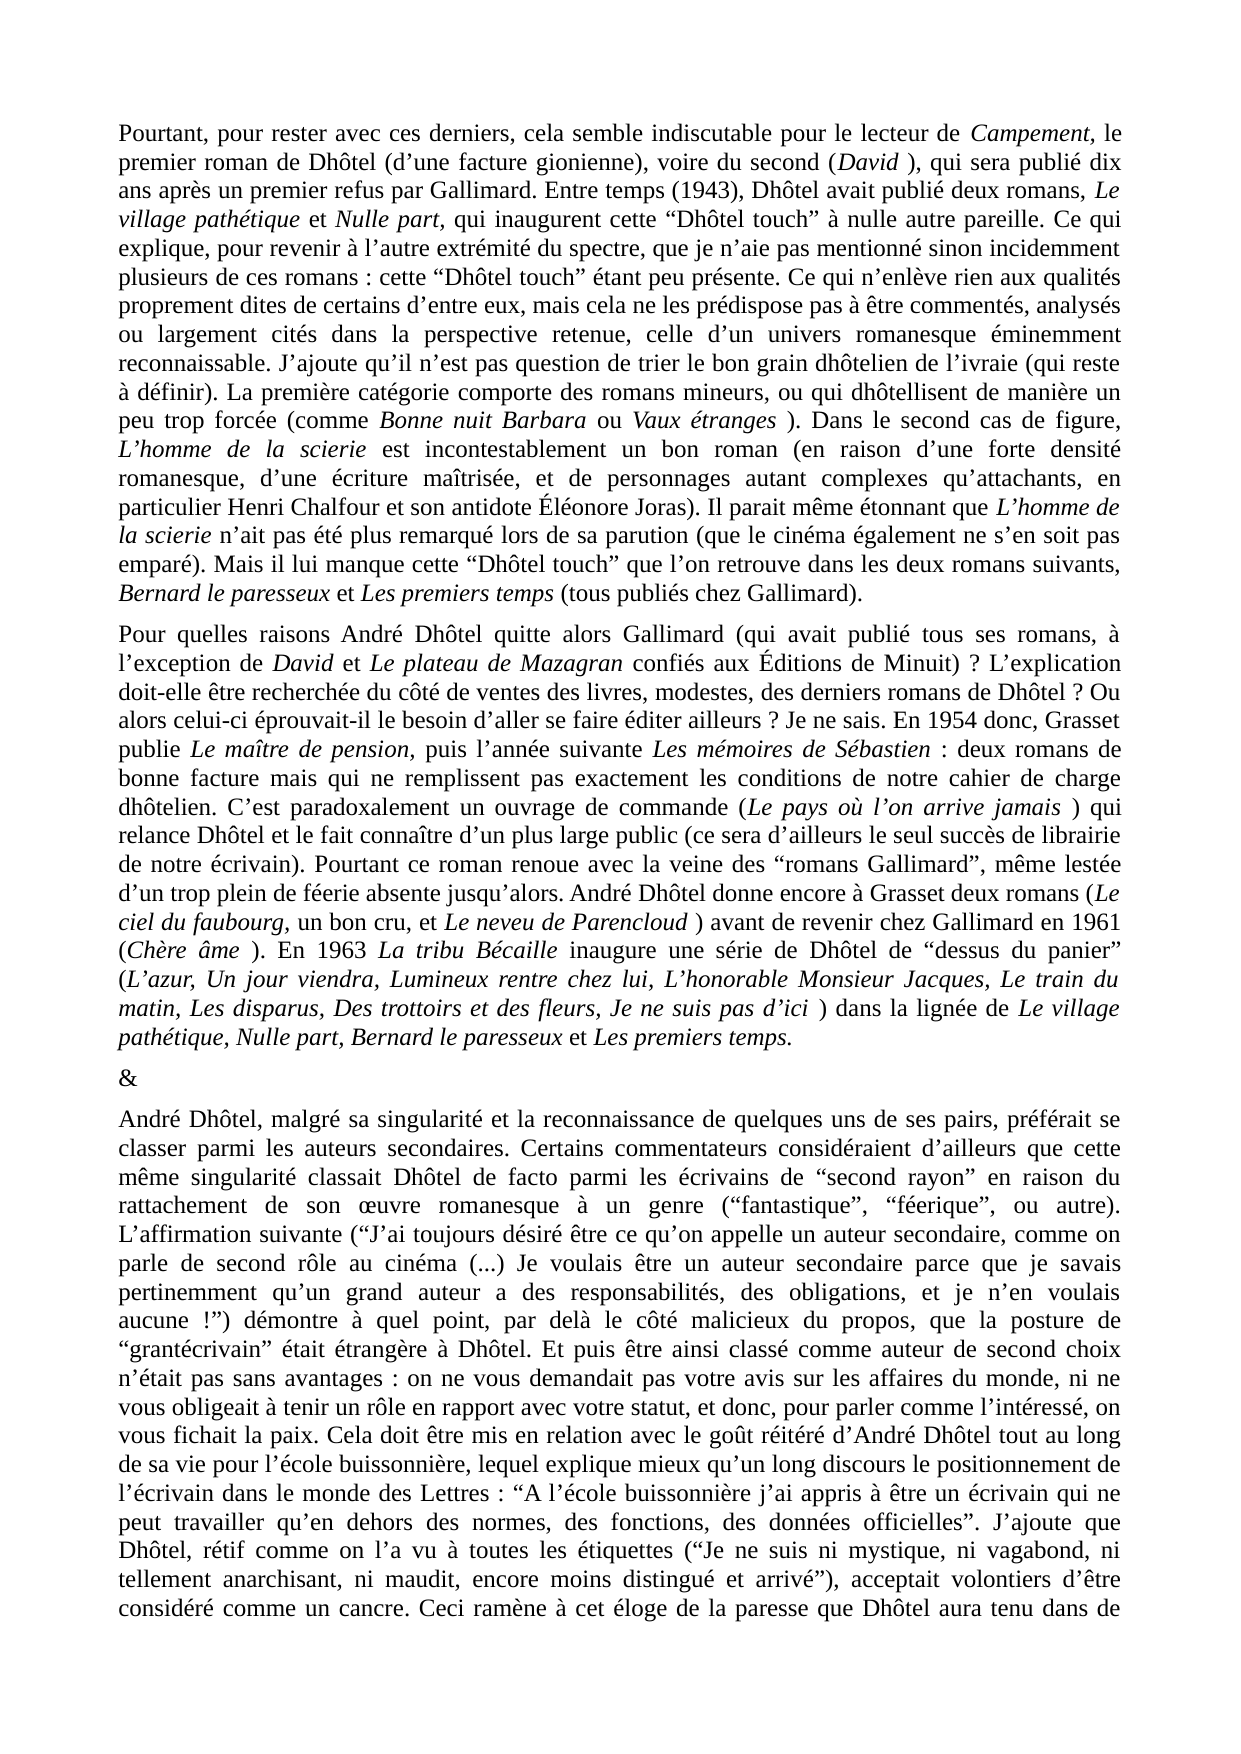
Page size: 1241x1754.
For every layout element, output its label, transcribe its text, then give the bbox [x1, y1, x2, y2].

text Pour quelles raisons André Dhôtel quitte alors Gallimard (qui avait publié tous ses romans, à l’exception de David et Le plateau de Mazagran confiés aux Éditions de Minuit) ? L’explication doit-elle être recherchée du côté de ventes des livres, modestes, des derniers romans de Dhôtel ? Ou alors celui-ci éprouvait-il le besoin d’aller se faire éditer ailleurs ? Je ne sais. En 1954 donc, Grasset publie Le maître de pension, puis l’année suivante Les mémoires de Sébastien : deux romans de bonne facture mais qui ne remplissent pas exactement les conditions de notre cahier de charge dhôtelien. C’est paradoxalement un ouvrage de commande (Le pays où l’on arrive jamais ) qui relance Dhôtel et le fait connaître d’un plus large public (ce sera d’ailleurs le seul succès de librairie de notre écrivain). Pourtant ce roman renoue avec la veine des “romans Gallimard”, même lestée d’un trop plein de féerie absente jusqu’alors. André Dhôtel donne encore à Grasset deux romans (Le ciel du faubourg, un bon cru, et Le neveu de Parencloud ) avant de revenir chez Gallimard en 1961 (Chère âme ). En 1963 La tribu Bécaille inaugure une série de Dhôtel de “dessus du panier” (L’azur, Un jour viendra, Lumineux rentre chez lui, L’honorable Monsieur Jacques, Le train du matin, Les disparus, Des trottoirs et des fleurs, Je ne suis pas d’ici ) dans la lignée de Le village pathétique, Nulle part, Bernard le paresseux et Les premiers temps. [118, 619, 1122, 1051]
text André Dhôtel, malgré sa singularité et la reconnaissance de quelques uns de ses pairs, préférait se classer parmi les auteurs secondaires. Certains commentateurs considéraient d’ailleurs que cette même singularité classait Dhôtel de facto parmi les écrivains de “second rayon” en raison du rattachement de son œuvre romanesque à un genre (“fantastique”, “féerique”, ou autre). L’affirmation suivante (“J’ai toujours désiré être ce qu’on appelle un auteur secondaire, comme on parle de second rôle au cinéma (...) Je voulais être un auteur secondaire parce que je savais pertinemment qu’un grand auteur a des responsabilités, des obligations, et je n’en voulais aucune !”) démontre à quel point, par delà le côté malicieux du propos, que la posture de “grantécrivain” était étrangère à Dhôtel. Et puis être ainsi classé comme auteur de second choix n’était pas sans avantages : on ne vous demandait pas votre avis sur les affaires du monde, ni ne vous obligeait à tenir un rôle en rapport avec votre statut, et donc, pour parler comme l’intéressé, on vous fichait la paix. Cela doit être mis en relation avec le goût réitéré d’André Dhôtel tout au long de sa vie pour l’école buissonnière, lequel explique mieux qu’un long discours le positionnement de l’écrivain dans le monde des Lettres : “A l’école buissonnière j’ai appris à être un écrivain qui ne peut travailler qu’en dehors des normes, des fonctions, des données officielles”. J’ajoute que Dhôtel, rétif comme on l’a vu à toutes les étiquettes (“Je ne suis ni mystique, ni vagabond, ni tellement anarchisant, ni maudit, encore moins distingué et arrivé”), acceptait volontiers d’être considéré comme un cancre. Ceci ramène à cet éloge de la paresse que Dhôtel aura tenu dans de [118, 1104, 1122, 1622]
text Pourtant, pour rester avec ces derniers, cela semble indiscutable pour le lecteur de Campement, le premier roman de Dhôtel (d’une facture gionienne), voire du second (David ), qui sera publié dix ans après un premier refus par Gallimard. Entre temps (1943), Dhôtel avait publié deux romans, Le village pathétique et Nulle part, qui inaugurent cette “Dhôtel touch” à nulle autre pareille. Ce qui explique, pour revenir à l’autre extrémité du spectre, que je n’aie pas mentionné sinon incidemment plusieurs de ces romans : cette “Dhôtel touch” étant peu présente. Ce qui n’enlève rien aux qualités proprement dites de certains d’entre eux, mais cela ne les prédispose pas à être commentés, analysés ou largement cités dans la perspective retenue, celle d’un univers romanesque éminemment reconnaissable. J’ajoute qu’il n’est pas question de trier le bon grain dhôtelien de l’ivraie (qui reste à définir). La première catégorie comporte des romans mineurs, ou qui dhôtellisent de manière un peu trop forcée (comme Bonne nuit Barbara ou Vaux étranges ). Dans le second cas de figure, L’homme de la scierie est incontestablement un bon roman (en raison d’une forte densité romanesque, d’une écriture maîtrisée, et de personnages autant complexes qu’attachants, en particulier Henri Chalfour et son antidote Éléonore Joras). Il parait même étonnant que L’homme de la scierie n’ait pas été plus remarqué lors de sa parution (que le cinéma également ne s’en soit pas emparé). Mais il lui manque cette “Dhôtel touch” que l’on retrouve dans les deux romans suivants, Bernard le paresseux et Les premiers temps (tous publiés chez Gallimard). [118, 118, 1122, 607]
text & [118, 1063, 1122, 1092]
